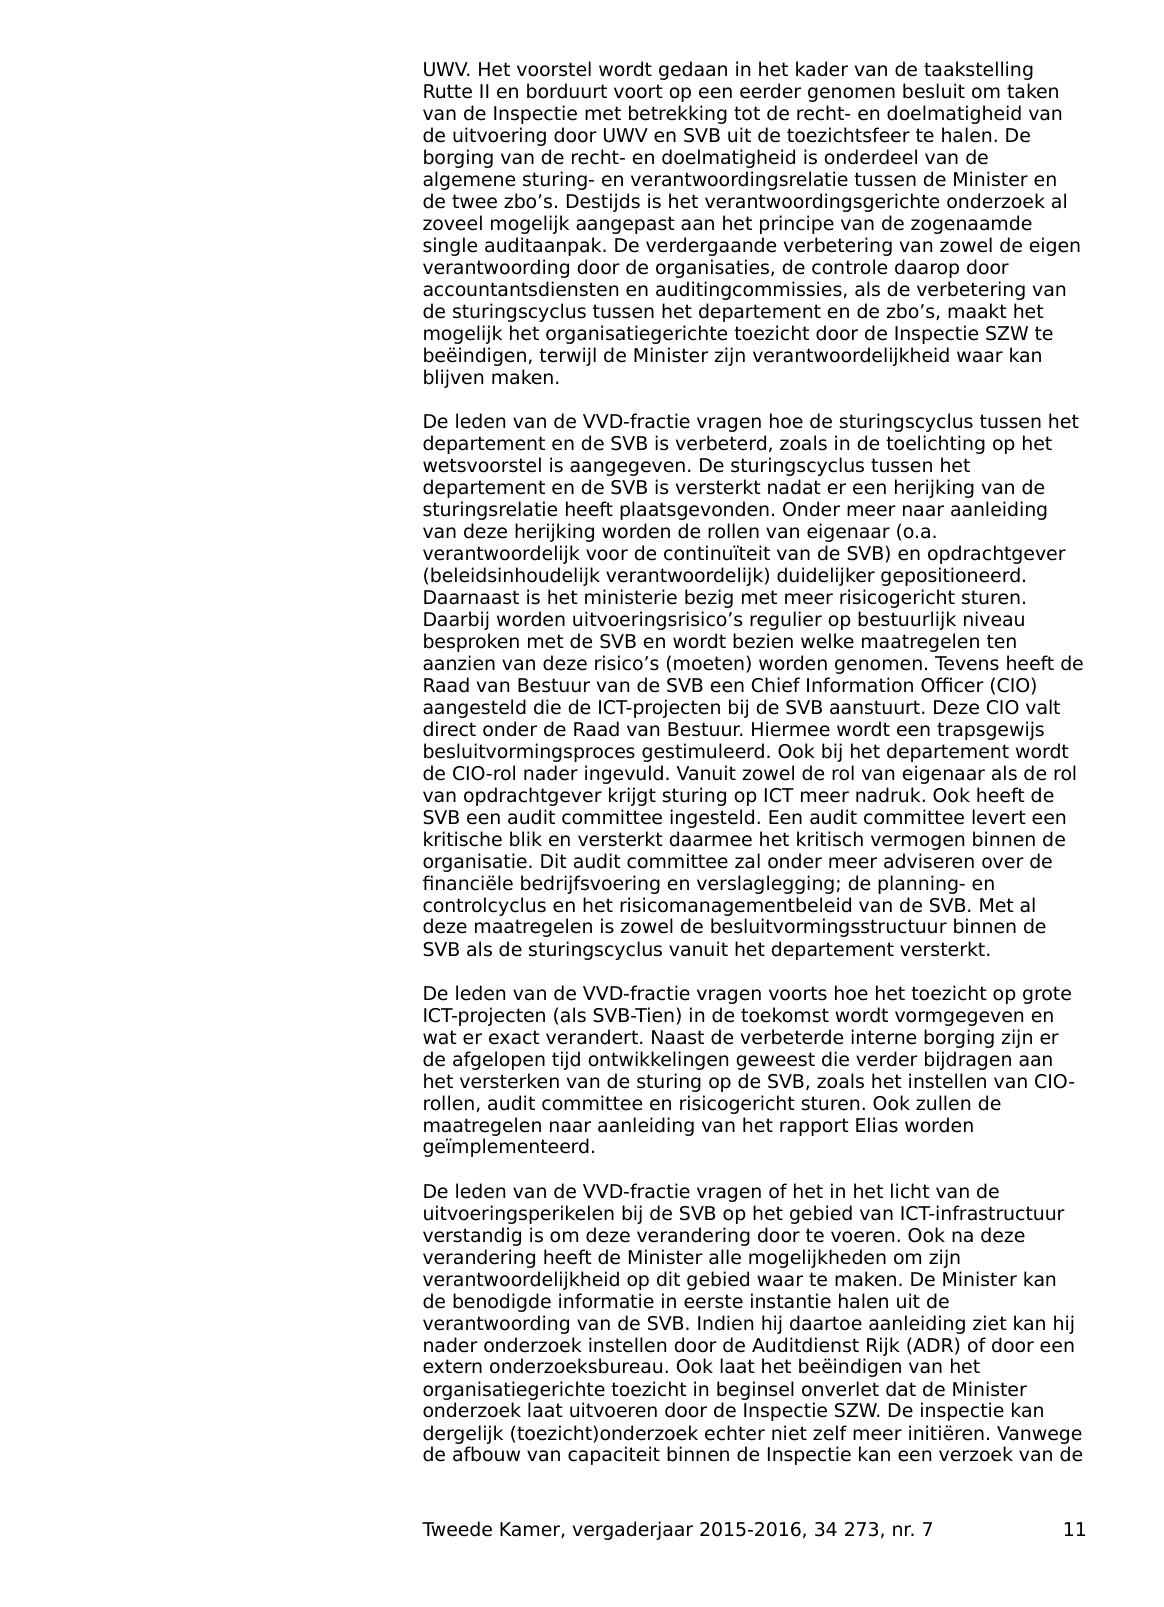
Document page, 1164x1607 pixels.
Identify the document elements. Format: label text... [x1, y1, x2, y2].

text UWV. Het voorstel wordt gedaan in het kader van de taakstelling Rutte II en borduurt voort op een eerder genomen besluit om taken van de Inspectie met betrekking tot de recht- en doelmatigheid van de uitvoering door UWV en SVB uit de toezichtsfeer te halen. De borging van de recht- en doelmatigheid is onderdeel van de algemene sturing- en verantwoordingsrelatie tussen de Minister en de twee zbo’s. Destijds is het verantwoordingsgerichte onderzoek al zoveel mogelijk aangepast aan het principe van de zogenaamde single auditaanpak. De verdergaande verbetering van zowel de eigen verantwoording door de organisaties, de controle daarop door accountantsdiensten en auditingcommissies, als de verbetering van de sturingscyclus tussen het departement en de zbo’s, maakt het mogelijk het organisatiegerichte toezicht door de Inspectie SZW te beëindigen, terwijl de Minister zijn verantwoordelijkheid waar kan blijven maken. [422, 59, 1087, 389]
text De leden van de VVD-fractie vragen hoe de sturingscyclus tussen het departement en de SVB is verbeterd, zoals in de toelichting op het wetsvoorstel is aangegeven. De sturingscyclus tussen het departement en de SVB is versterkt nadat er een herijking van de sturingsrelatie heeft plaatsgevonden. Onder meer naar aanleiding van deze herijking worden de rollen van eigenaar (o.a. verantwoordelijk voor de continuïteit van de SVB) en opdrachtgever (beleidsinhoudelijk verantwoordelijk) duidelijker gepositioneerd. Daarnaast is het ministerie bezig met meer risicogericht sturen. Daarbij worden uitvoeringsrisico’s regulier op bestuurlijk niveau besproken met de SVB en wordt bezien welke maatregelen ten aanzien van deze risico’s (moeten) worden genomen. Tevens heeft de Raad van Bestuur van de SVB een Chief Information Officer (CIO) aangesteld die de ICT-projecten bij de SVB aanstuurt. Deze CIO valt direct onder de Raad van Bestuur. Hiermee wordt een trapsgewijs besluitvormingsproces gestimuleerd. Ook bij het departement wordt de CIO-rol nader ingevuld. Vanuit zowel de rol van eigenaar als de rol van opdrachtgever krijgt sturing op ICT meer nadruk. Ook heeft de SVB een audit committee ingesteld. Een audit committee levert een kritische blik en versterkt daarmee het kritisch vermogen binnen de organisatie. Dit audit committee zal onder meer adviseren over de financiële bedrijfsvoering en verslaglegging; de planning- en controlcyclus en het risicomanagementbeleid van de SVB. Met al deze maatregelen is zowel de besluitvormingsstructuur binnen de SVB als de sturingscyclus vanuit het departement versterkt. [422, 411, 1087, 960]
text De leden van de VVD-fractie vragen of het in het licht van de uitvoeringsperikelen bij de SVB op het gebied van ICT-infrastructuur verstandig is om deze verandering door te voeren. Ook na deze verandering heeft de Minister alle mogelijkheden om zijn verantwoordelijkheid op dit gebied waar te maken. De Minister kan de benodigde informatie in eerste instantie halen uit de verantwoording van de SVB. Indien hij daartoe aanleiding ziet kan hij nader onderzoek instellen door de Auditdienst Rijk (ADR) of door een extern onderzoeksbureau. Ook laat het beëindigen van het organisatiegerichte toezicht in beginsel onverlet dat de Minister onderzoek laat uitvoeren door de Inspectie SZW. De inspectie kan dergelijk (toezicht)onderzoek echter niet zelf meer initiëren. Vanwege de afbouw van capaciteit binnen de Inspectie kan een verzoek van de [422, 1181, 1087, 1466]
text De leden van de VVD-fractie vragen voorts hoe het toezicht op grote ICT-projecten (als SVB-Tien) in de toekomst wordt vormgegeven en wat er exact verandert. Naast de verbeterde interne borging zijn er de afgelopen tijd ontwikkelingen geweest die verder bijdragen aan het versterken van de sturing op de SVB, zoals het instellen van CIO-rollen, audit committee en risicogericht sturen. Ook zullen de maatregelen naar aanleiding van het rapport Elias worden geïmplementeerd. [422, 983, 1087, 1158]
